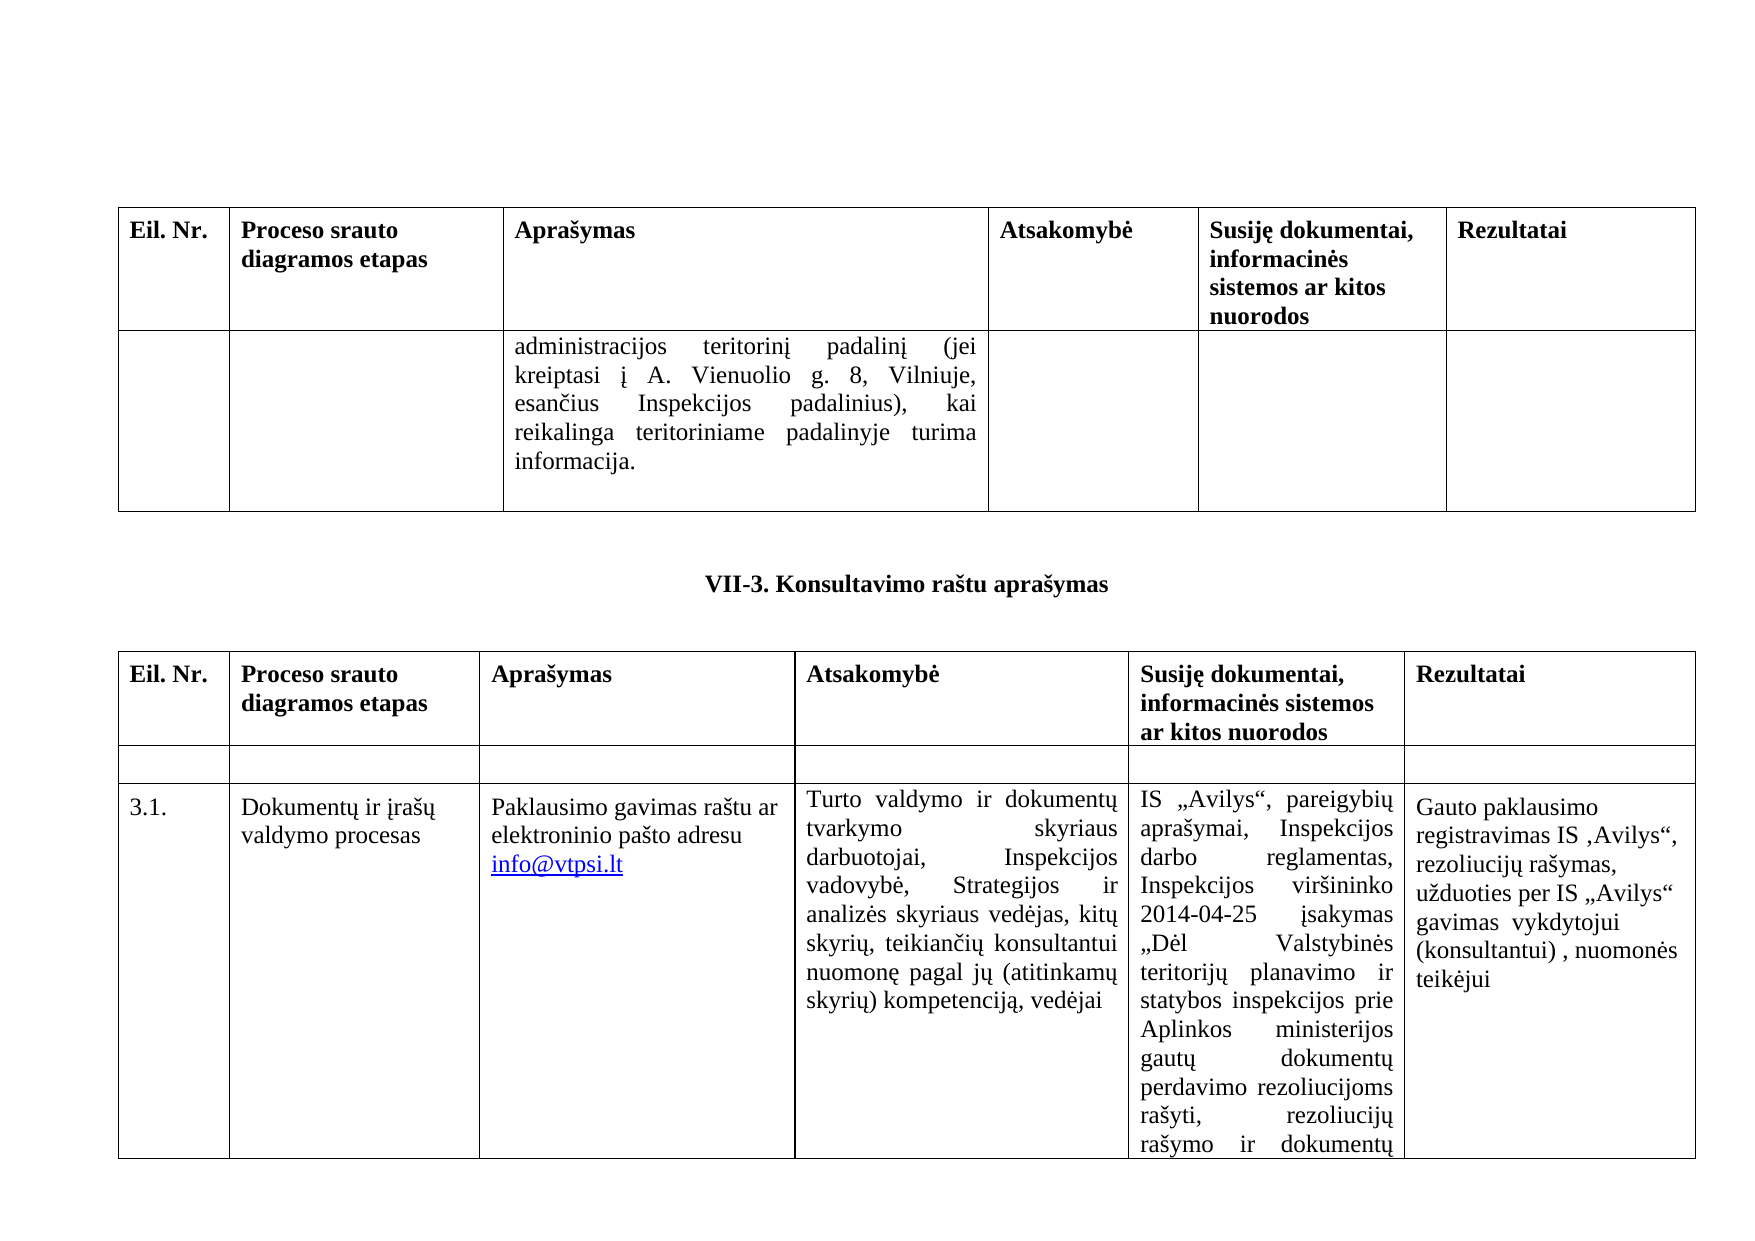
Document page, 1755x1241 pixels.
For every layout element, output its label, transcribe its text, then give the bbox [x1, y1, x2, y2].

table_cell administracijos teritorinį padalinį (jei kreiptasi į A. Vienuolio g. 8, Vilniuje, esančius Inspekcijos padalinius), kai reikalinga teritoriniame padalinyje turima informacija. [504, 331, 988, 511]
table_cell [796, 746, 1128, 783]
table_cell [1199, 331, 1446, 511]
table_header Rezultatai [1447, 208, 1695, 330]
table_cell [119, 746, 229, 783]
table_cell [1447, 331, 1695, 511]
table_header Aprašymas [504, 208, 988, 330]
table_cell [480, 746, 794, 783]
table_header Atsakomybė [989, 208, 1198, 330]
table_cell [989, 331, 1198, 511]
table_cell [1129, 746, 1404, 783]
table_header Aprašymas [480, 652, 794, 745]
table_cell Paklausimo gavimas raštu ar elektroninio pašto adresu info@vtpsi.lt [480, 784, 794, 1158]
text VII-3. Konsultavimo raštu aprašymas [118, 569, 1695, 598]
table_header Eil. Nr. [119, 652, 229, 745]
table_cell [119, 331, 229, 511]
table_header Proceso srauto diagramos etapas [230, 652, 479, 745]
table_header Atsakomybė [796, 652, 1128, 745]
table_cell Turto valdymo ir dokumentų tvarkymo skyriaus darbuotojai, Inspekcijos vadovybė, Strategijos ir analizės skyriaus vedėjas, kitų skyrių, teikiančių konsultantui nuomonę pagal jų (atitinkamų skyrių) kompetenciją, vedėjai [796, 784, 1128, 1158]
table_header Susiję dokumentai, informacinės sistemos ar kitos nuorodos [1199, 208, 1446, 330]
table_header Rezultatai [1405, 652, 1695, 745]
table_cell 3.1. [119, 784, 229, 1158]
table_cell [230, 746, 479, 783]
table_cell [1405, 746, 1695, 783]
table_header Proceso srauto diagramos etapas [230, 208, 503, 330]
table_cell [230, 331, 503, 511]
table_cell Dokumentų ir įrašų valdymo procesas [230, 784, 479, 1158]
table_cell IS „Avilys“, pareigybių aprašymai, Inspekcijos darbo reglamentas, Inspekcijos viršininko 2014-04-25 įsakymas „Dėl Valstybinės teritorijų planavimo ir statybos inspekcijos prie Aplinkos ministerijos gautų dokumentų perdavimo rezoliucijoms rašyti, rezoliucijų rašymo ir dokumentų [1129, 784, 1404, 1158]
table_header Eil. Nr. [119, 208, 229, 330]
table_cell Gauto paklausimo registravimas IS ‚Avilys“, rezoliucijų rašymas, užduoties per IS „Avilys“ gavimas vykdytojui (konsultantui) , nuomonės teikėjui [1405, 784, 1695, 1158]
table_header Susiję dokumentai, informacinės sistemos ar kitos nuorodos [1129, 652, 1404, 745]
